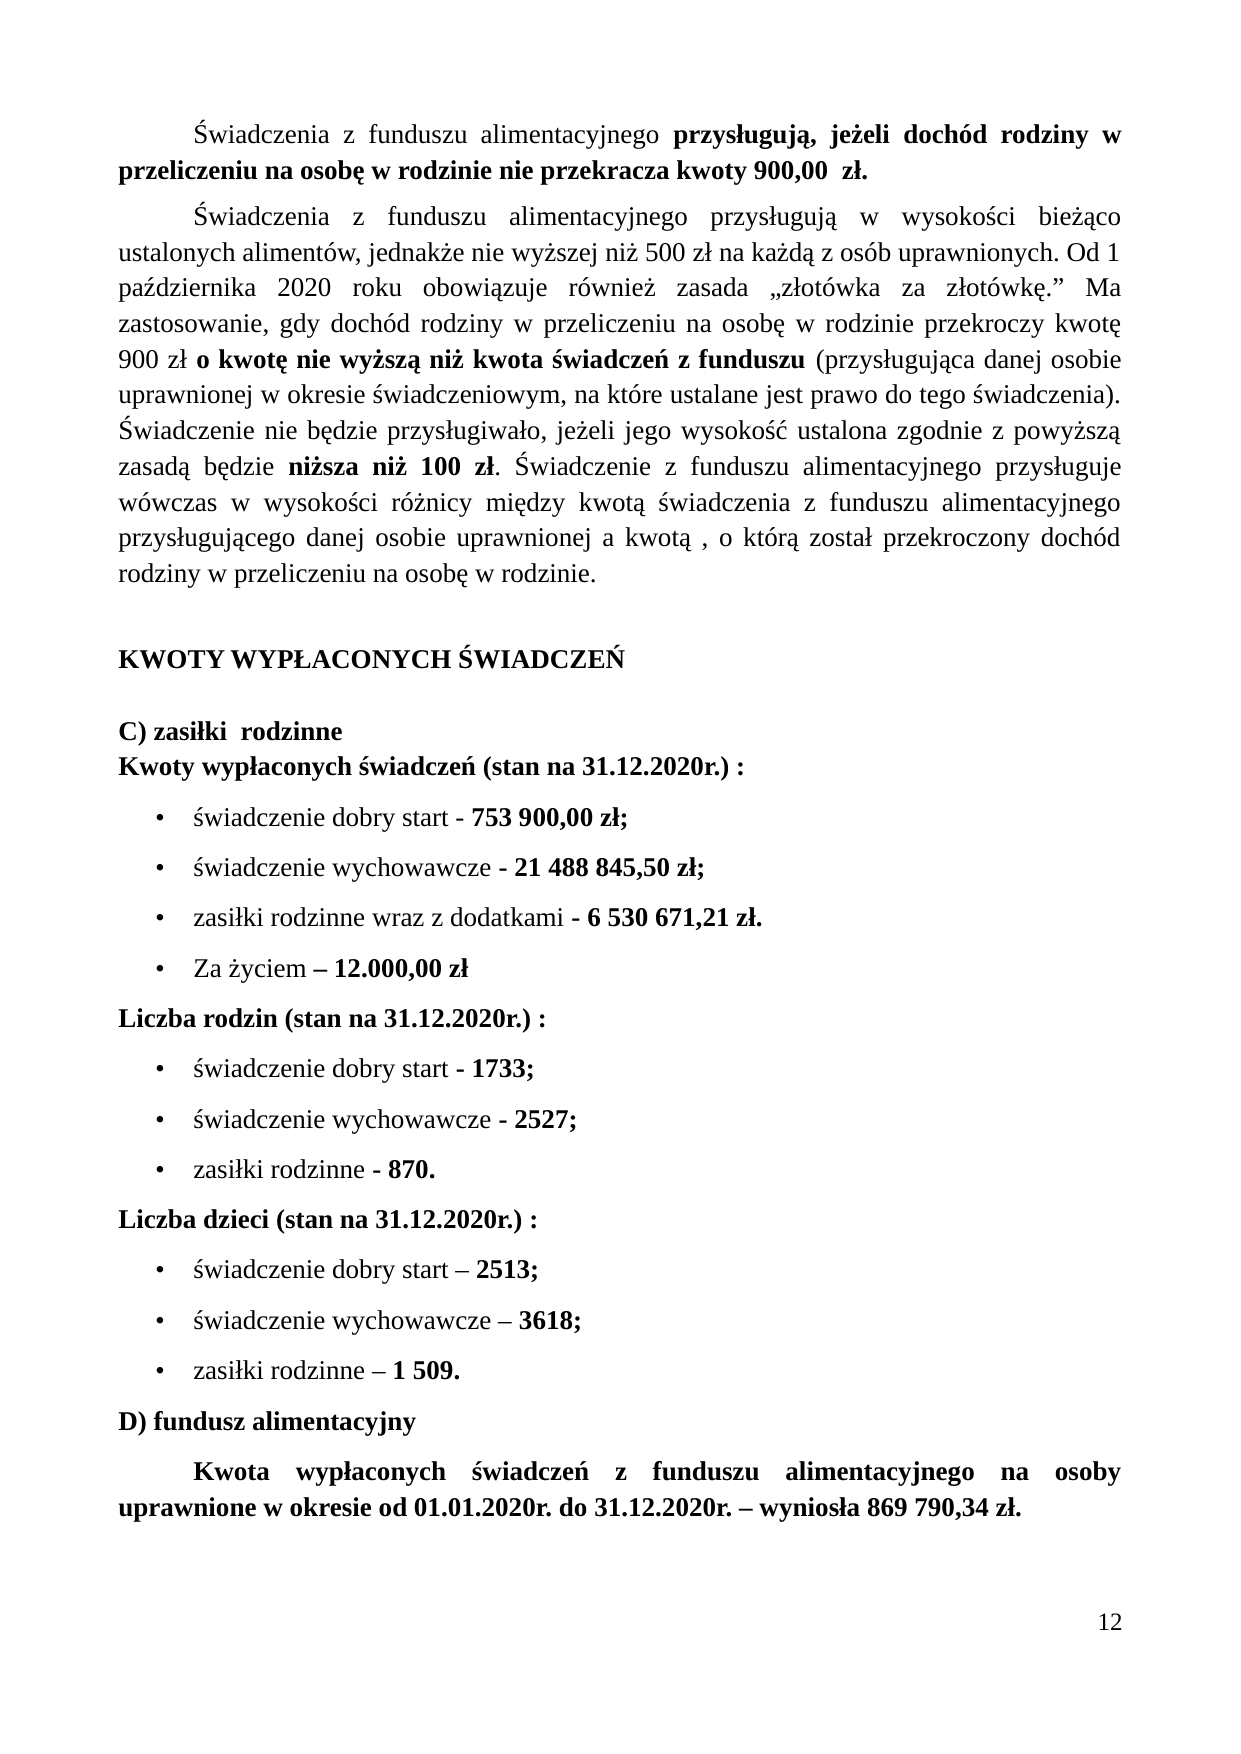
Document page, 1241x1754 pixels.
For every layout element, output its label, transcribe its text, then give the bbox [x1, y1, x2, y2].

list zasiłki rodzinne - 870. [156, 1153, 1122, 1184]
text Świadczenia z funduszu alimentacyjnego przysługują, jeżeli dochód rodziny w przeliczeniu na osobę w rodzinie nie przekracza kwoty 900,00 zł. [118, 118, 1122, 185]
list świadczenie dobry start – 2513; [156, 1254, 1122, 1285]
text Kwota wypłaconych świadczeń z funduszu alimentacyjnego na osoby uprawnione w okresie od 01.01.2020r. do 31.12.2020r. – wyniosła 869 790,34 zł. [118, 1455, 1122, 1522]
text C) zasiłki rodzinne [118, 715, 1122, 746]
list świadczenie dobry start - 753 900,00 zł; [156, 801, 1122, 832]
text D) fundusz alimentacyjny [118, 1404, 1122, 1436]
list świadczenie wychowawcze - 2527; [156, 1103, 1122, 1134]
list zasiłki rodzinne – 1 509. [156, 1354, 1122, 1385]
text Liczba rodzin (stan na 31.12.2020r.) : [118, 1002, 1122, 1033]
text Świadczenia z funduszu alimentacyjnego przysługują w wysokości bieżąco ustalonych alimentów, jednakże nie wyższej niż 500 zł na każdą z osób uprawnionych. Od 1 października 2020 roku obowiązuje również zasada „złotówka za złotówkę.” Ma zastosowanie, gdy dochód rodziny w przeliczeniu na osobę w rodzinie przekroczy kwotę 900 zł o kwotę nie wyższą niż kwota świadczeń z funduszu (przysługująca danej osobie uprawnionej w okresie świadczeniowym, na które ustalane jest prawo do tego świadczenia). Świadczenie nie będzie przysługiwało, jeżeli jego wysokość ustalona zgodnie z powyższą zasadą będzie niższa niż 100 zł. Świadczenie z funduszu alimentacyjnego przysługuje wówczas w wysokości różnicy między kwotą świadczenia z funduszu alimentacyjnego przysługującego danej osobie uprawnionej a kwotą , o którą został przekroczony dochód rodziny w przeliczeniu na osobę w rodzinie. [118, 200, 1122, 588]
text Liczba dzieci (stan na 31.12.2020r.) : [118, 1203, 1122, 1234]
text Kwoty wypłaconych świadczeń (stan na 31.12.2020r.) : [118, 751, 1122, 782]
list świadczenie wychowawcze - 21 488 845,50 zł; [156, 851, 1122, 882]
list Za życiem – 12.000,00 zł [156, 952, 1122, 983]
text KWOTY WYPŁACONYCH ŚWIADCZEŃ [118, 643, 1122, 674]
list zasiłki rodzinne wraz z dodatkami - 6 530 671,21 zł. [156, 901, 1122, 933]
list świadczenie dobry start - 1733; [156, 1052, 1122, 1083]
list świadczenie wychowawcze – 3618; [156, 1304, 1122, 1335]
